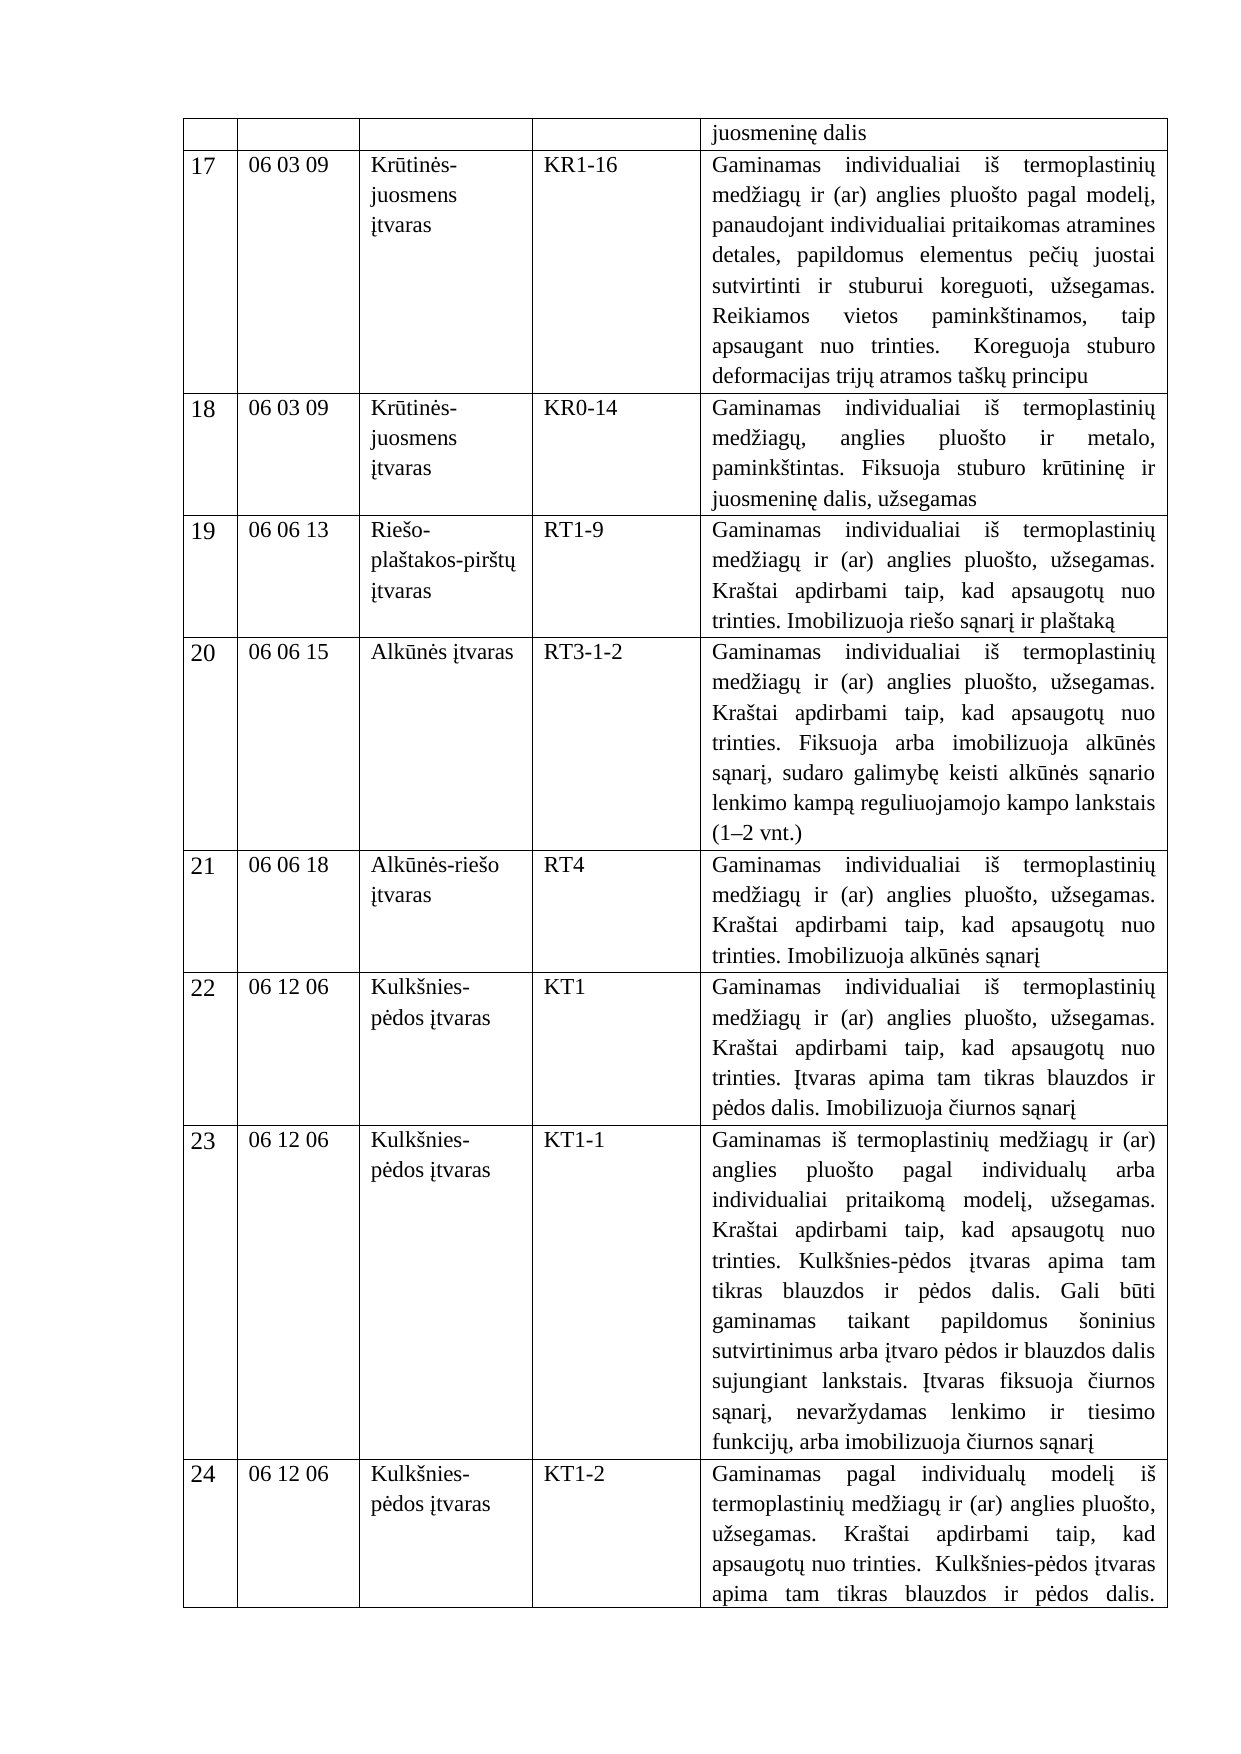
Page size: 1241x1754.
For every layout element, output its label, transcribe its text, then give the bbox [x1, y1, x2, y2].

table_cell Gaminamas individualiai iš termoplastinių medžiagų ir (ar) anglies pluošto, užsegamas. Kraštai apdirbami taip, kad apsaugotų nuo trinties. Įtvaras apima tam tikras blauzdos ir pėdos dalis. Imobilizuoja čiurnos sąnarį [701, 973, 1167, 1125]
table_cell 23 [184, 1126, 237, 1458]
table_cell KT1-1 [533, 1126, 700, 1458]
table_cell KR1-16 [533, 151, 700, 393]
table_cell 18 [184, 394, 237, 515]
table_cell Gaminamas iš termoplastinių medžiagų ir (ar) anglies pluošto pagal individualų arba individualiai pritaikomą modelį, užsegamas. Kraštai apdirbami taip, kad apsaugotų nuo trinties. Kulkšnies-pėdos įtvaras apima tam tikras blauzdos ir pėdos dalis. Gali būti gaminamas taikant papildomus šoninius sutvirtinimus arba įtvaro pėdos ir blauzdos dalis sujungiant lankstais. Įtvaras fiksuoja čiurnos sąnarį, nevaržydamas lenkimo ir tiesimo funkcijų, arba imobilizuoja čiurnos sąnarį [701, 1126, 1167, 1458]
table_cell [184, 119, 237, 150]
table_cell Kulkšnies-pėdos įtvaras [360, 1126, 532, 1458]
table_cell Krūtinės-juosmens įtvaras [360, 151, 532, 393]
table_cell RT1-9 [533, 516, 700, 637]
table_cell Gaminamas individualiai iš termoplastinių medžiagų, anglies pluošto ir metalo, paminkštintas. Fiksuoja stuburo krūtininę ir juosmeninę dalis, užsegamas [701, 394, 1167, 515]
table_cell [360, 119, 532, 150]
table_cell Gaminamas individualiai iš termoplastinių medžiagų ir (ar) anglies pluošto, užsegamas. Kraštai apdirbami taip, kad apsaugotų nuo trinties. Imobilizuoja riešo sąnarį ir plaštaką [701, 516, 1167, 637]
table_cell Gaminamas individualiai iš termoplastinių medžiagų ir (ar) anglies pluošto, užsegamas. Kraštai apdirbami taip, kad apsaugotų nuo trinties. Fiksuoja arba imobilizuoja alkūnės sąnarį, sudaro galimybę keisti alkūnės sąnario lenkimo kampą reguliuojamojo kampo lankstais (1‒2 vnt.) [701, 638, 1167, 850]
table_cell 06 06 13 [238, 516, 359, 637]
table_cell [533, 119, 700, 150]
table_cell 20 [184, 638, 237, 850]
table_cell Alkūnės įtvaras [360, 638, 532, 850]
table_cell Kulkšnies-pėdos įtvaras [360, 1460, 532, 1607]
table_cell 06 06 15 [238, 638, 359, 850]
table_cell Gaminamas individualiai iš termoplastinių medžiagų ir (ar) anglies pluošto pagal modelį, panaudojant individualiai pritaikomas atramines detales, papildomus elementus pečių juostai sutvirtinti ir stuburui koreguoti, užsegamas. Reikiamos vietos paminkštinamos, taip apsaugant nuo trinties. Koreguoja stuburo deformacijas trijų atramos taškų principu [701, 151, 1167, 393]
table_cell 19 [184, 516, 237, 637]
table_cell RT3-1-2 [533, 638, 700, 850]
table_cell Gaminamas pagal individualų modelį iš termoplastinių medžiagų ir (ar) anglies pluošto, užsegamas. Kraštai apdirbami taip, kad apsaugotų nuo trinties. Kulkšnies-pėdos įtvaras apima tam tikras blauzdos ir pėdos dalis. [701, 1460, 1167, 1607]
table_cell KR0-14 [533, 394, 700, 515]
table_cell Riešo-plaštakos-pirštų įtvaras [360, 516, 532, 637]
table_cell KT1-2 [533, 1460, 700, 1607]
table_cell 06 12 06 [238, 973, 359, 1125]
table_cell 06 03 09 [238, 151, 359, 393]
table_cell 06 12 06 [238, 1460, 359, 1607]
table_cell 22 [184, 973, 237, 1125]
table_cell [238, 119, 359, 150]
table_cell Krūtinės-juosmens įtvaras [360, 394, 532, 515]
table_cell Kulkšnies-pėdos įtvaras [360, 973, 532, 1125]
table_cell KT1 [533, 973, 700, 1125]
table_cell 06 06 18 [238, 851, 359, 972]
table_cell Gaminamas individualiai iš termoplastinių medžiagų ir (ar) anglies pluošto, užsegamas. Kraštai apdirbami taip, kad apsaugotų nuo trinties. Imobilizuoja alkūnės sąnarį [701, 851, 1167, 972]
table_cell 24 [184, 1460, 237, 1607]
table_cell 06 03 09 [238, 394, 359, 515]
table_cell 06 12 06 [238, 1126, 359, 1458]
table_cell RT4 [533, 851, 700, 972]
table_cell 17 [184, 151, 237, 393]
table_cell Alkūnės-riešo įtvaras [360, 851, 532, 972]
table_cell 21 [184, 851, 237, 972]
table_cell juosmeninę dalis [701, 119, 1167, 150]
